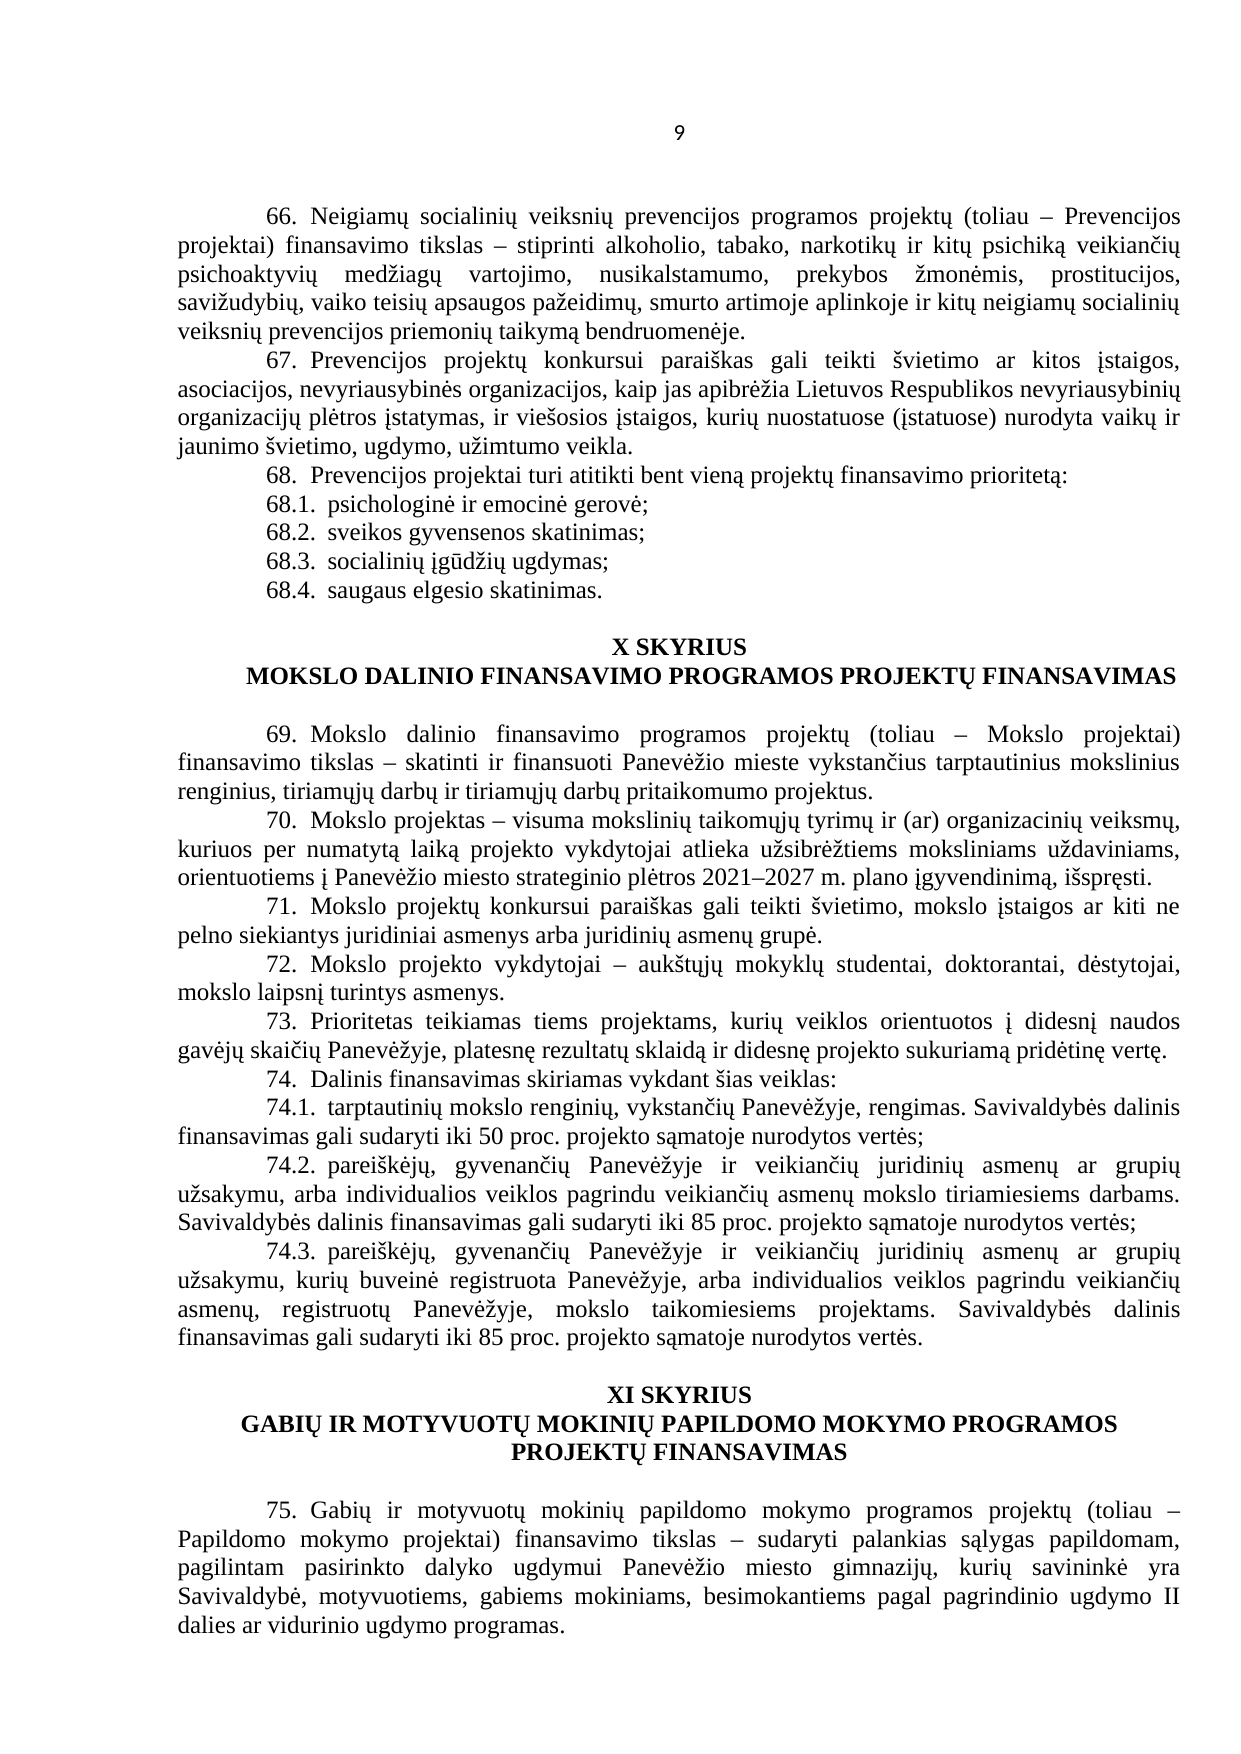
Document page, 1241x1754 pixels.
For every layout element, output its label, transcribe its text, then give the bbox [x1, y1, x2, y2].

text 74. Dalinis finansavimas skiriamas vykdant šias veiklas: [177, 1064, 1181, 1092]
text GABIŲ IR MOTYVUOTŲ MOKINIŲ PAPILDOMO MOKYMO PROGRAMOS PROJEKTŲ FINANSAVIMAS [177, 1409, 1181, 1466]
text 68. Prevencijos projektai turi atitikti bent vieną projektų finansavimo prioritetą: [177, 460, 1181, 489]
text 70. Mokslo projektas – visuma mokslinių taikomųjų tyrimų ir (ar) organizacinių veiksmų, kuriuos per numatytą laiką projekto vykdytojai atlieka užsibrėžtiems moksliniams uždaviniams, orientuotiems į Panevėžio miesto strateginio plėtros 2021–2027 m. plano įgyvendinimą, išspręsti. [177, 805, 1181, 891]
text 68.4. saugaus elgesio skatinimas. [177, 575, 1181, 604]
text 74.3. pareiškėjų, gyvenančių Panevėžyje ir veikiančių juridinių asmenų ar grupių užsakymu, kurių buveinė registruota Panevėžyje, arba individualios veiklos pagrindu veikiančių asmenų, registruotų Panevėžyje, mokslo taikomiesiems projektams. Savivaldybės dalinis finansavimas gali sudaryti iki 85 proc. projekto sąmatoje nurodytos vertės. [177, 1236, 1181, 1351]
text MOKSLO DALINIO FINANSAVIMO PROGRAMOS PROJEKTŲ FINANSAVIMAS [177, 661, 1181, 690]
text 72. Mokslo projekto vykdytojai – aukštųjų mokyklų studentai, doktorantai, dėstytojai, mokslo laipsnį turintys asmenys. [177, 949, 1181, 1006]
text 67. Prevencijos projektų konkursui paraiškas gali teikti švietimo ar kitos įstaigos, asociacijos, nevyriausybinės organizacijos, kaip jas apibrėžia Lietuvos Respublikos nevyriausybinių organizacijų plėtros įstatymas, ir viešosios įstaigos, kurių nuostatuose (įstatuose) nurodyta vaikų ir jaunimo švietimo, ugdymo, užimtumo veikla. [177, 345, 1181, 460]
text 68.2. sveikos gyvensenos skatinimas; [177, 517, 1181, 546]
text X SKYRIUS [177, 632, 1181, 661]
text 71. Mokslo projektų konkursui paraiškas gali teikti švietimo, mokslo įstaigos ar kiti ne pelno siekiantys juridiniai asmenys arba juridinių asmenų grupė. [177, 891, 1181, 949]
text 69. Mokslo dalinio finansavimo programos projektų (toliau – Mokslo projektai) finansavimo tikslas – skatinti ir finansuoti Panevėžio mieste vykstančius tarptautinius mokslinius renginius, tiriamųjų darbų ir tiriamųjų darbų pritaikomumo projektus. [177, 719, 1181, 805]
text 74.2. pareiškėjų, gyvenančių Panevėžyje ir veikiančių juridinių asmenų ar grupių užsakymu, arba individualios veiklos pagrindu veikiančių asmenų mokslo tiriamiesiems darbams. Savivaldybės dalinis finansavimas gali sudaryti iki 85 proc. projekto sąmatoje nurodytos vertės; [177, 1150, 1181, 1236]
text XI SKYRIUS [177, 1380, 1181, 1409]
text 68.3. socialinių įgūdžių ugdymas; [177, 546, 1181, 575]
text 74.1. tarptautinių mokslo renginių, vykstančių Panevėžyje, rengimas. Savivaldybės dalinis finansavimas gali sudaryti iki 50 proc. projekto sąmatoje nurodytos vertės; [177, 1092, 1181, 1150]
text 73. Prioritetas teikiamas tiems projektams, kurių veiklos orientuotos į didesnį naudos gavėjų skaičių Panevėžyje, platesnę rezultatų sklaidą ir didesnę projekto sukuriamą pridėtinę vertę. [177, 1006, 1181, 1064]
text 66. Neigiamų socialinių veiksnių prevencijos programos projektų (toliau – Prevencijos projektai) finansavimo tikslas – stiprinti alkoholio, tabako, narkotikų ir kitų psichiką veikiančių psichoaktyvių medžiagų vartojimo, nusikalstamumo, prekybos žmonėmis, prostitucijos, savižudybių, vaiko teisių apsaugos pažeidimų, smurto artimoje aplinkoje ir kitų neigiamų socialinių veiksnių prevencijos priemonių taikymą bendruomenėje. [177, 201, 1181, 345]
text 75. Gabių ir motyvuotų mokinių papildomo mokymo programos projektų (toliau – Papildomo mokymo projektai) finansavimo tikslas – sudaryti palankias sąlygas papildomam, pagilintam pasirinkto dalyko ugdymui Panevėžio miesto gimnazijų, kurių savininkė yra Savivaldybė, motyvuotiems, gabiems mokiniams, besimokantiems pagal pagrindinio ugdymo II dalies ar vidurinio ugdymo programas. [177, 1495, 1181, 1639]
text 68.1. psichologinė ir emocinė gerovė; [177, 489, 1181, 517]
